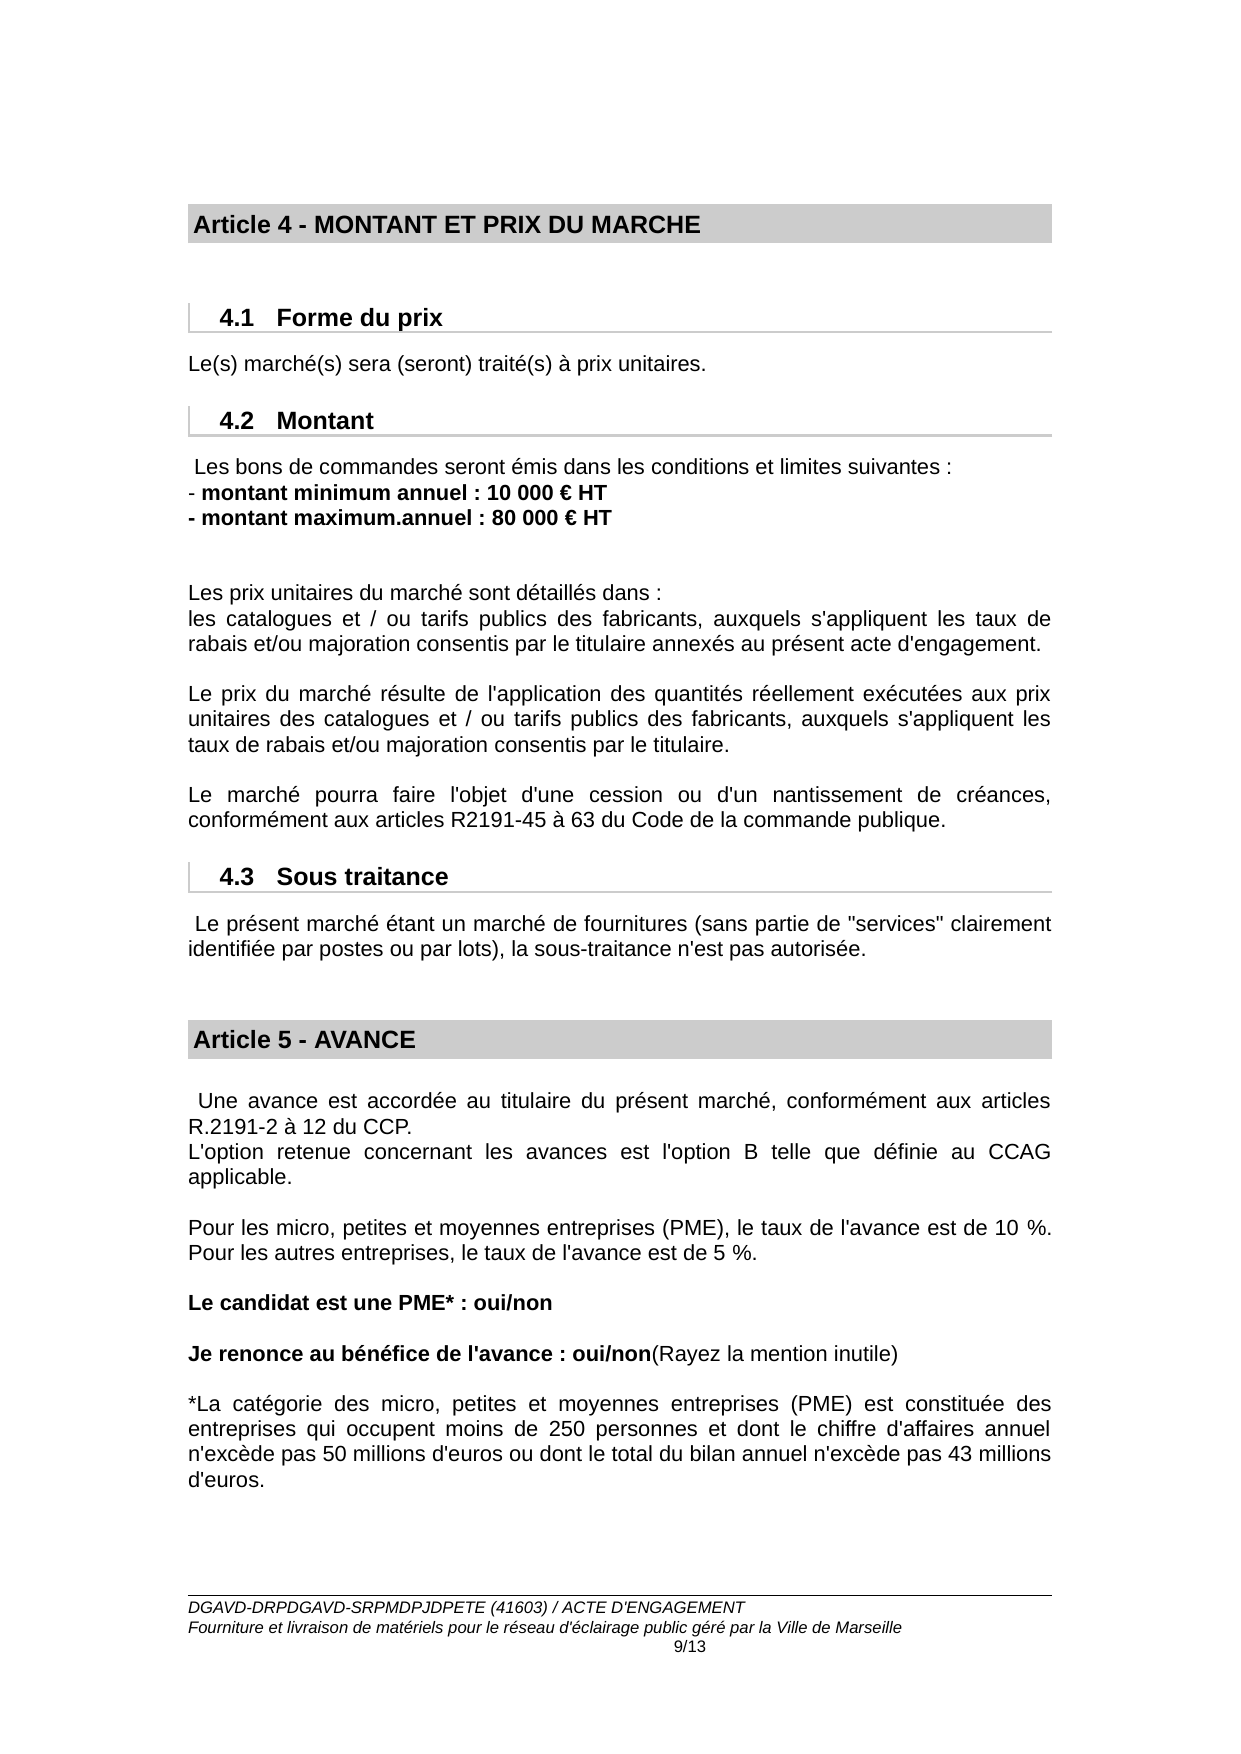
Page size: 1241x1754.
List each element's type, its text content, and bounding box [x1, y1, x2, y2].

text L'option retenue concernant les avances est l'option B telle que définie au CCAG applicable. [188, 1139, 1052, 1189]
text Les prix unitaires du marché sont détaillés dans : [188, 580, 1052, 606]
text - montant minimum annuel : 10 000 € HT [188, 479, 1052, 505]
subtitle Montant [190, 406, 1052, 434]
subtitle Sous traitance [190, 862, 1052, 891]
subtitle Forme du prix [188, 302, 1052, 331]
text Le présent marché étant un marché de fournitures (sans partie de "services" clairement identifiée par postes ou par lots), la sous-traitance n'est pas autorisée. [188, 910, 1052, 961]
text Le marché pourra faire l'objet d'une cession ou d'un nantissement de créances, conformément aux articles R2191-45 à 63 du Code de la commande publique. [188, 782, 1052, 832]
subtitle AVANCE [190, 1022, 1050, 1057]
text Je renonce au bénéfice de l'avance : oui/non(Rayez la mention inutile) [188, 1340, 1052, 1366]
text - montant maximum.annuel : 80 000 € HT [188, 505, 1052, 530]
text les catalogues et / ou tarifs publics des fabricants, auxquels s'appliquent les taux de rabais et/ou majoration consentis par le titulaire annexés au présent acte d'engagement. [188, 606, 1052, 656]
text Le prix du marché résulte de l'application des quantités réellement exécutées aux prix unitaires des catalogues et / ou tarifs publics des fabricants, auxquels s'appliquent les taux de rabais et/ou majoration consentis par le titulaire. [188, 681, 1052, 757]
text Le candidat est une PME* : oui/non [188, 1290, 1052, 1315]
text Le(s) marché(s) sera (seront) traité(s) à prix unitaires. [188, 351, 1052, 376]
text Les bons de commandes seront émis dans les conditions et limites suivantes : [188, 454, 1052, 479]
text Pour les micro, petites et moyennes entreprises (PME), le taux de l'avance est de 10 %. Pour les autres entreprises, le taux de l'avance est de 5 %. [188, 1214, 1052, 1265]
text *La catégorie des micro, petites et moyennes entreprises (PME) est constituée des entreprises qui occupent moins de 250 personnes et dont le chiffre d'affaires annuel n'excède pas 50 millions d'euros ou dont le total du bilan annuel n'excède pas 43 millions d'euros. [188, 1391, 1052, 1492]
text Une avance est accordée au titulaire du présent marché, conformément aux articles R.2191-2 à 12 du CCP. [188, 1088, 1052, 1139]
subtitle MONTANT ET PRIX DU MARCHE [190, 207, 1050, 241]
